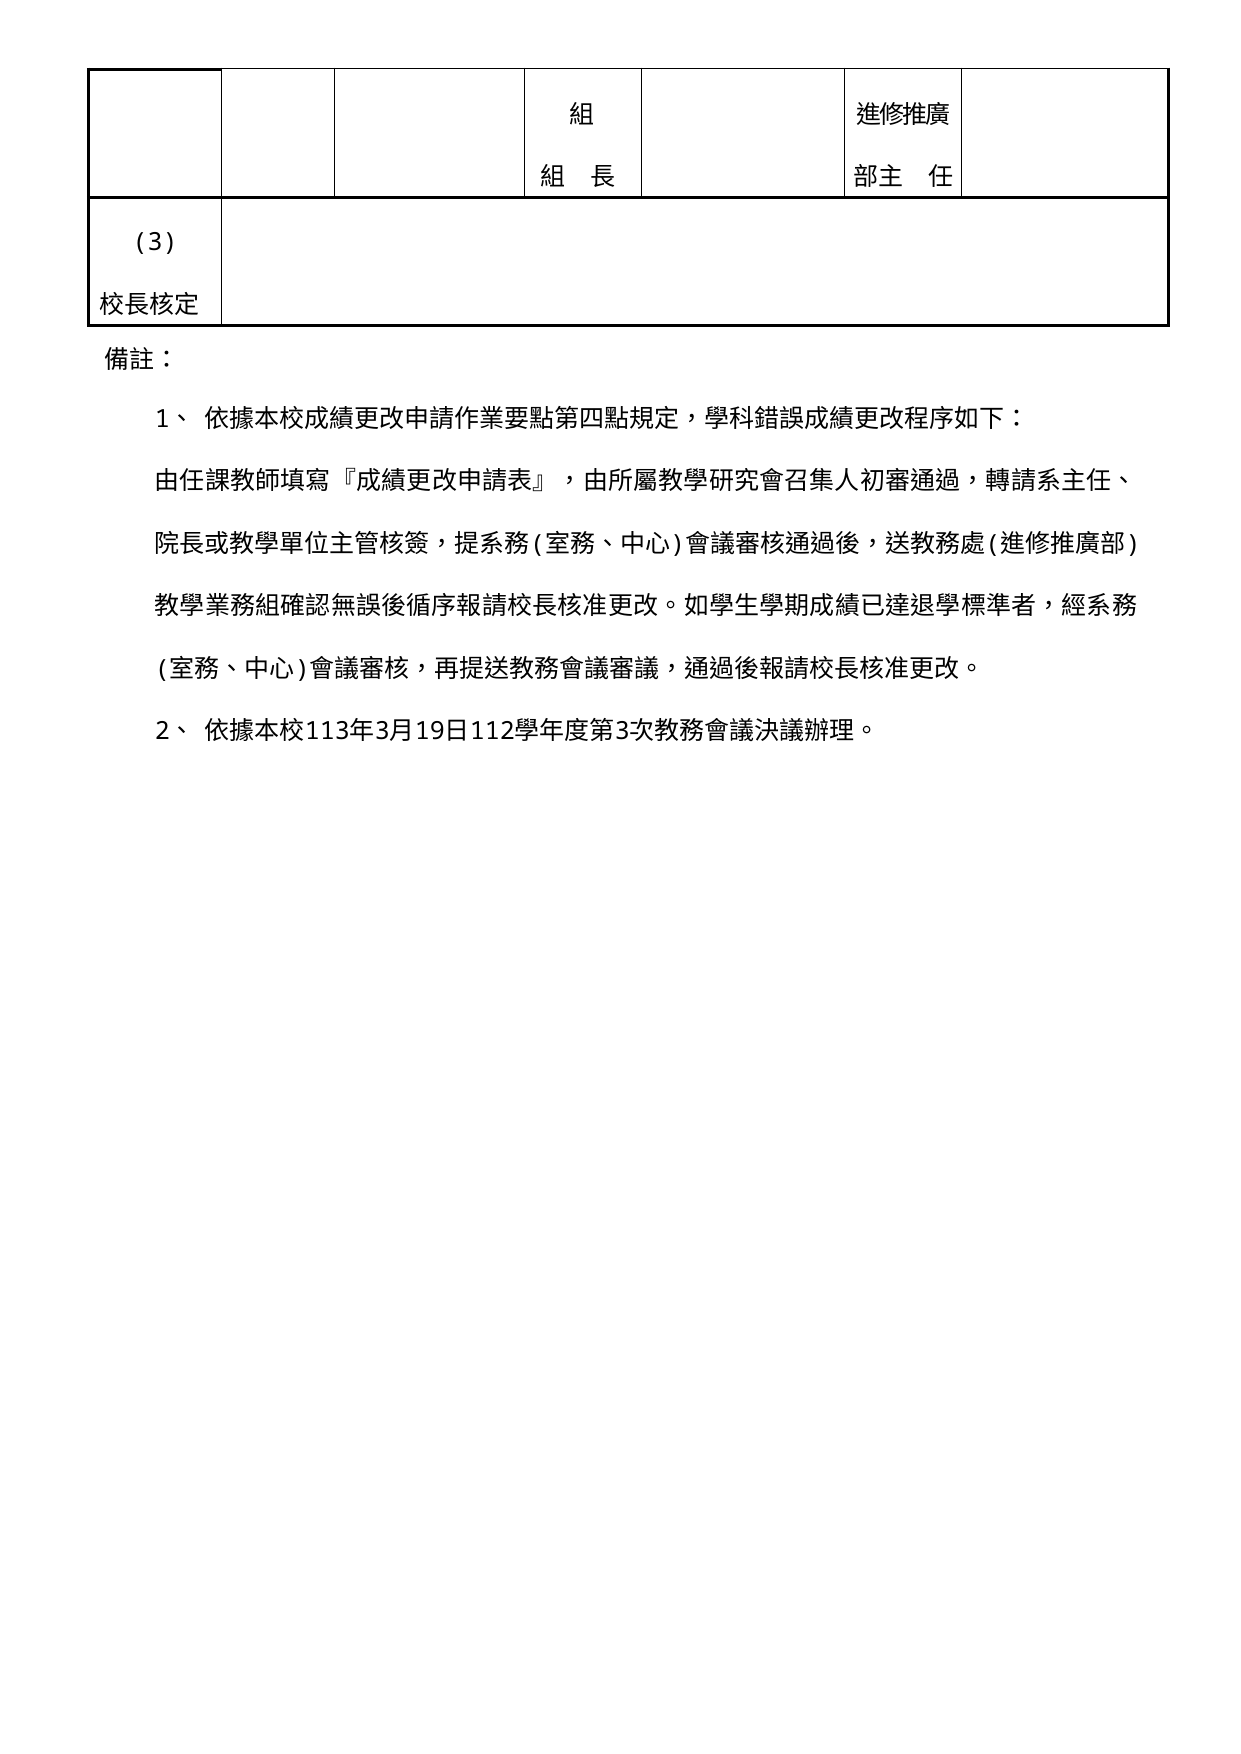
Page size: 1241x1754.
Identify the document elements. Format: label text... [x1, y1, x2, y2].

table_cell [335, 69, 524, 196]
text 備註： [104, 346, 1140, 375]
table_cell (3) 校長核定 [90, 199, 221, 324]
table_cell [642, 69, 844, 196]
table_cell [962, 69, 1167, 196]
list 依據本校113年3月19日112學年度第3次教務會議決議辦理。 [154, 687, 1140, 750]
list 依據本校成績更改申請作業要點第四點規定，學科錯誤成績更改程序如下： [154, 375, 1140, 437]
table_cell [222, 199, 1167, 324]
table_cell 進修推廣部主 任 [845, 69, 961, 196]
table_cell [222, 69, 334, 196]
table_cell [90, 71, 221, 196]
table_cell 組 組 長 [525, 69, 641, 196]
text 由任課教師填寫『成績更改申請表』，由所屬教學研究會召集人初審通過，轉請系主任、院長或教學單位主管核簽，提系務(室務、中心)會議審核通過後，送教務處(進修推廣部)教學業務組確認無誤後循序報請校長核准更改。如學生學期成績已達退學標準者，經系務(室務、中心)會議審核，再提送教務會議審議，通過後報請校長核准更改。 [154, 437, 1140, 687]
